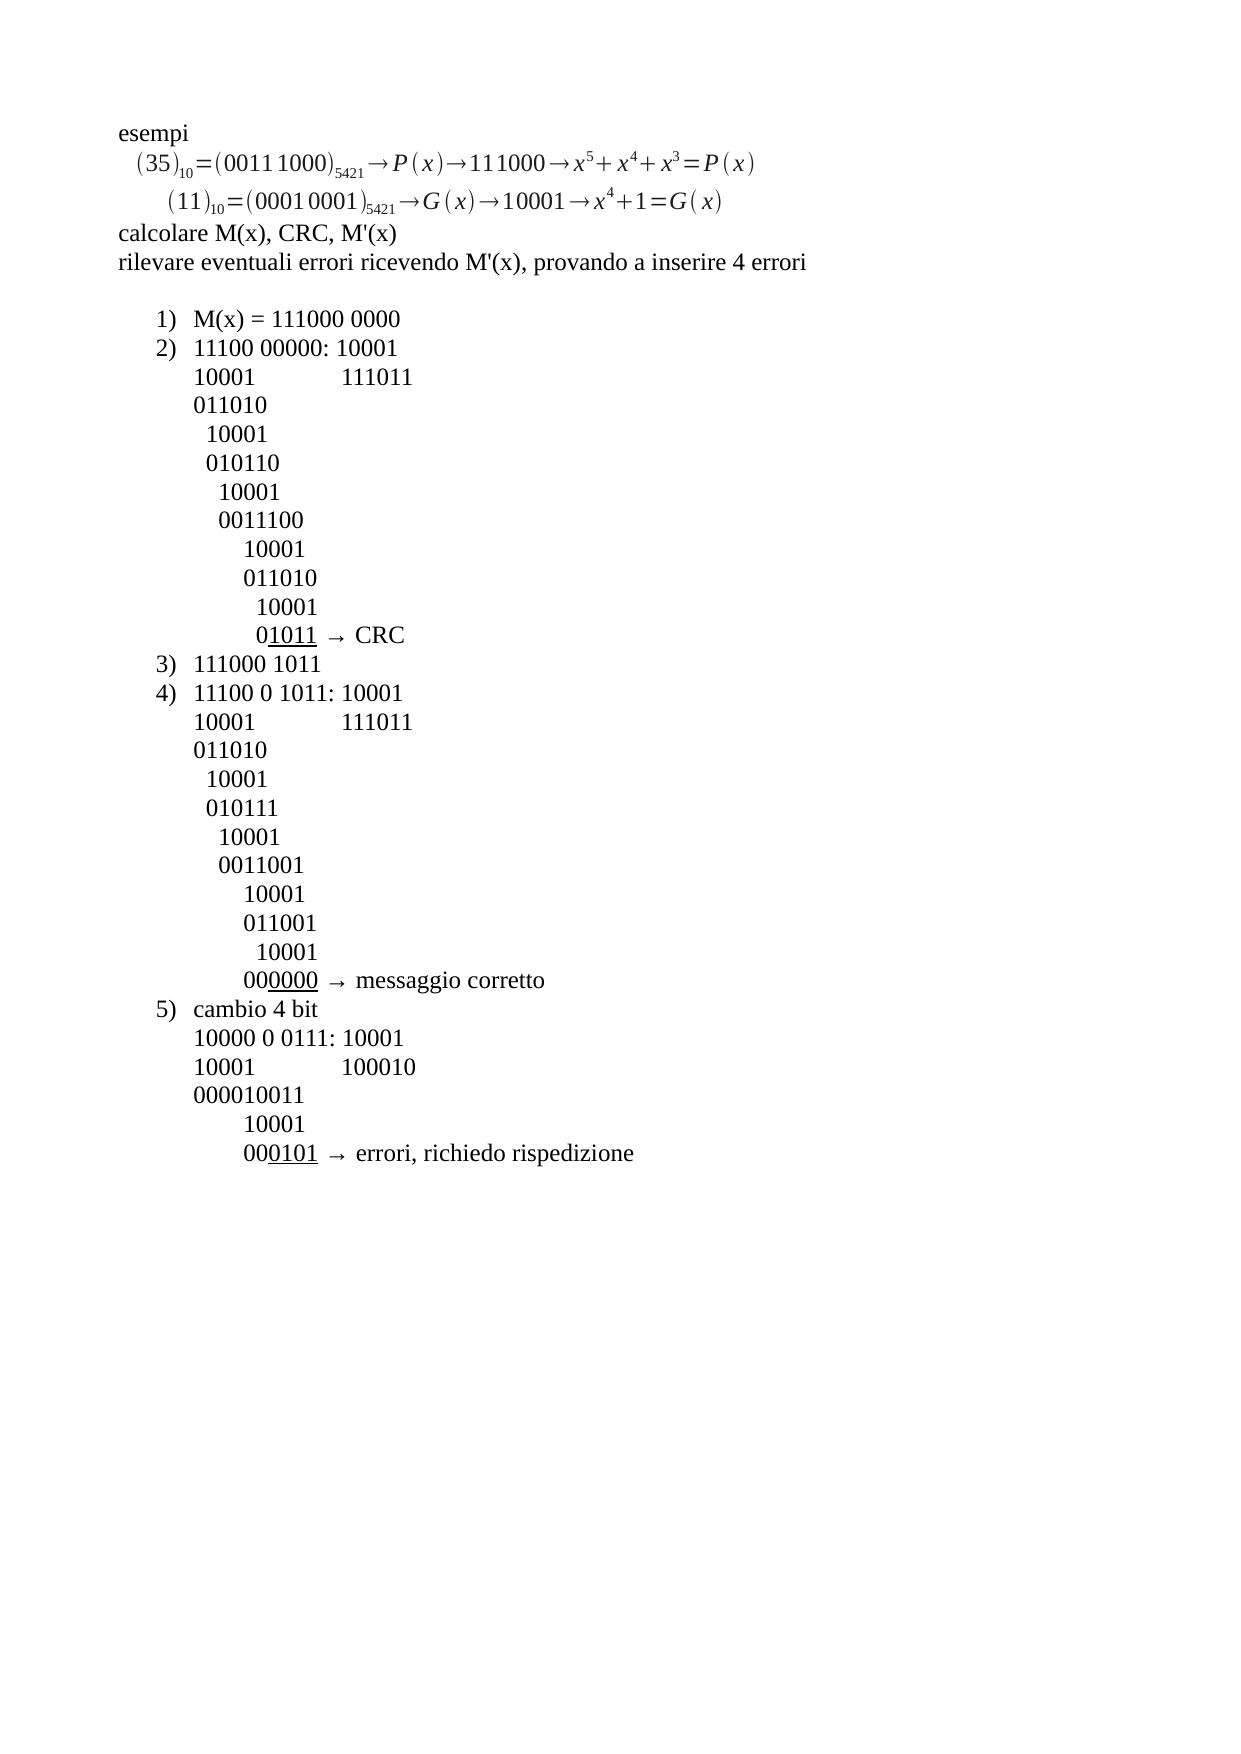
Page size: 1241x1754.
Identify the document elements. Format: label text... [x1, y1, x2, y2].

list 10001 [156, 937, 1122, 965]
list 11100 00000: 10001 [156, 333, 1122, 362]
list 0011001 [156, 850, 1122, 879]
text rilevare eventuali errori ricevendo M'(x), provando a inserire 4 errori [118, 247, 1122, 275]
list 10001 111011 [156, 707, 1122, 735]
list 10001 100010 [156, 1052, 1122, 1080]
list 10001 [156, 592, 1122, 620]
text esempi [118, 118, 1122, 147]
list 111000 1011 [156, 649, 1122, 678]
list 10001 [156, 419, 1122, 448]
list 000010011 [156, 1080, 1122, 1109]
list 10000 0 0111: 10001 [156, 1023, 1122, 1052]
list 0011100 [156, 505, 1122, 534]
list 000000 → messaggio corretto [156, 965, 1122, 994]
list 11100 0 1011: 10001 [156, 678, 1122, 707]
list 10001 [156, 822, 1122, 850]
list 10001 [156, 879, 1122, 908]
list 011010 [156, 735, 1122, 764]
text calcolare M(x), CRC, M'(x) [118, 218, 1122, 247]
list cambio 4 bit [156, 994, 1122, 1023]
list 010110 [156, 448, 1122, 477]
list 010111 [156, 793, 1122, 822]
list 10001 111011 [156, 362, 1122, 390]
list 011010 [156, 390, 1122, 419]
list 10001 [156, 477, 1122, 505]
list 10001 [156, 764, 1122, 793]
list 011010 [156, 563, 1122, 592]
list 01011 → CRC [156, 620, 1122, 649]
list 10001 [156, 534, 1122, 563]
list 000101 → errori, richiedo rispedizione [156, 1138, 1122, 1167]
list M(x) = 111000 0000 [156, 304, 1122, 333]
list 10001 [156, 1109, 1122, 1138]
list 011001 [156, 908, 1122, 937]
